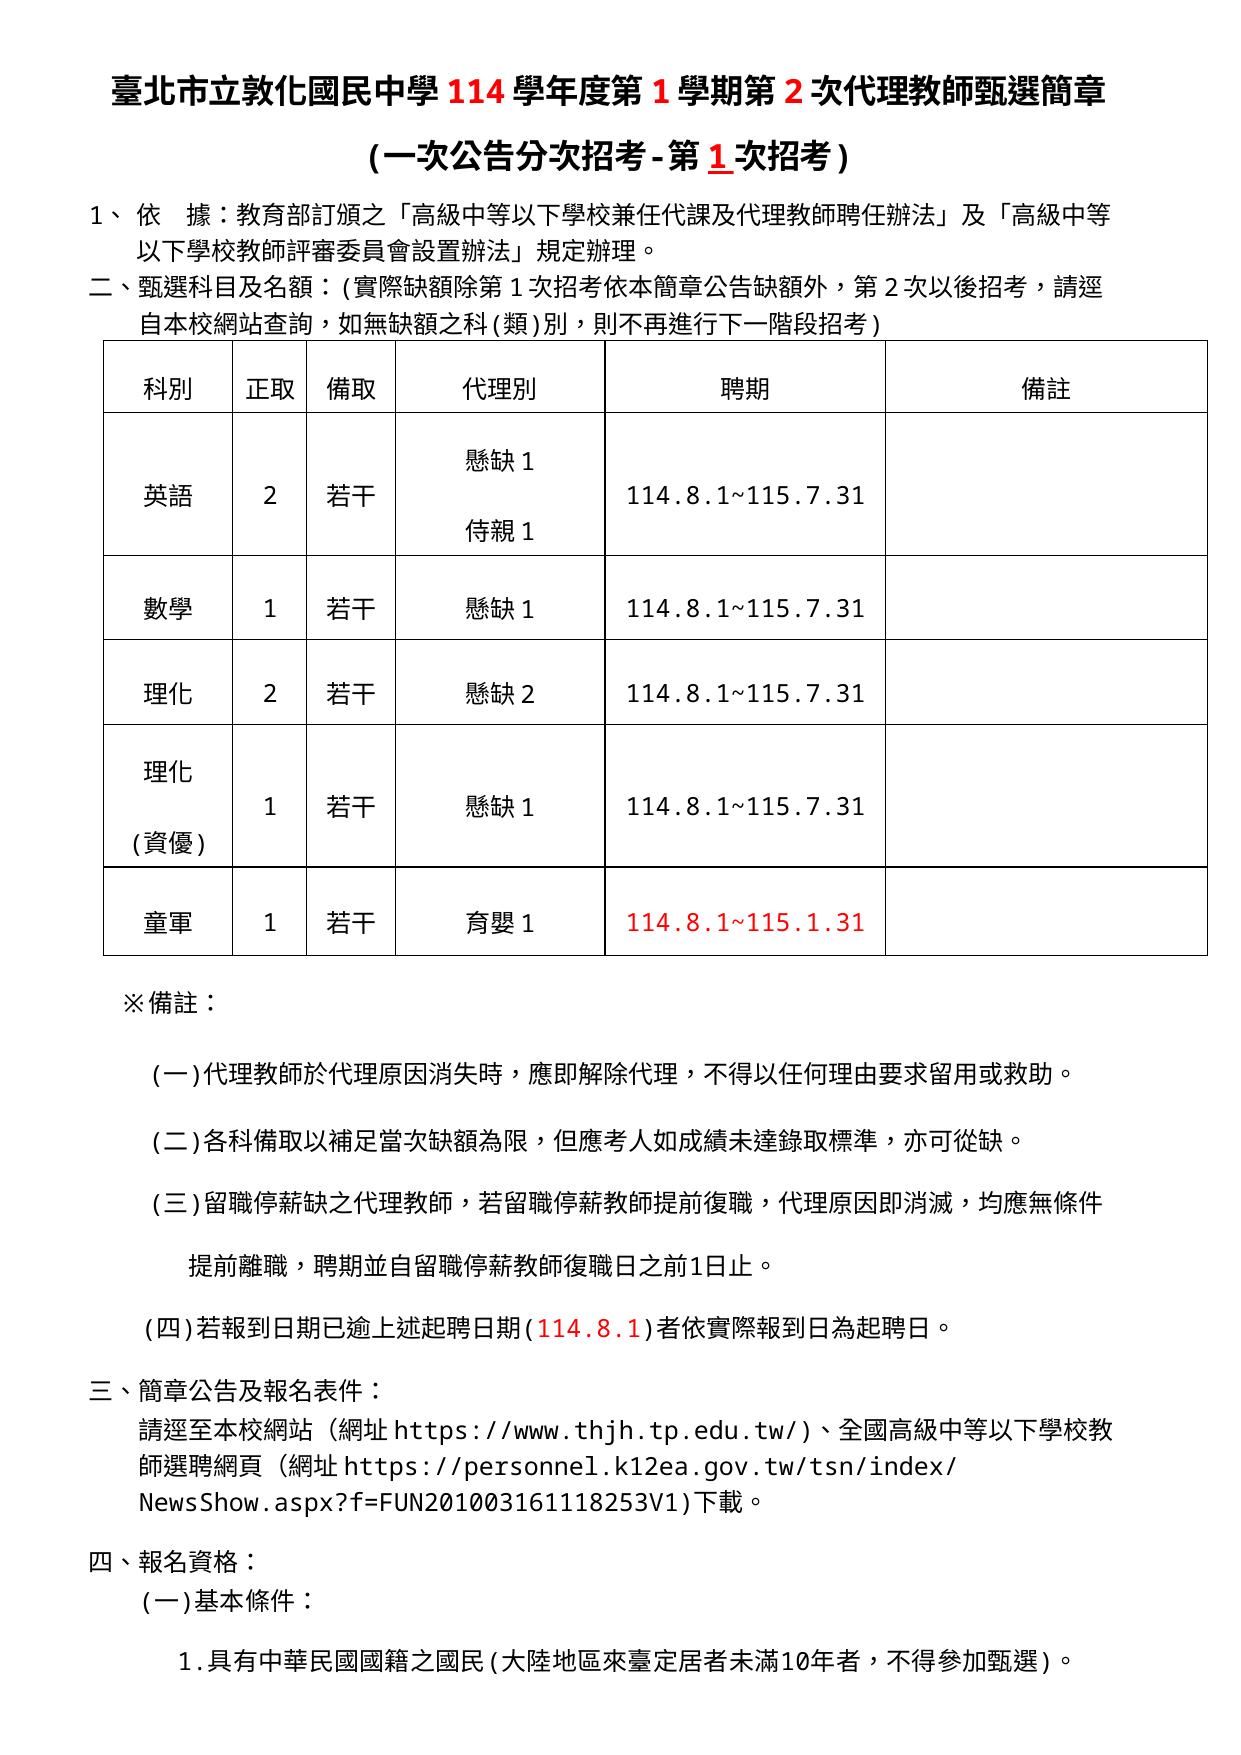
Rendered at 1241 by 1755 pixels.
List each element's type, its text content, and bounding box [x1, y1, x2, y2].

table_cell 1 [233, 868, 306, 955]
table_cell [886, 556, 1207, 639]
table_header 正取 [233, 341, 306, 412]
table_cell [886, 640, 1207, 724]
table_cell 1 [233, 725, 306, 866]
list 依 據：教育部訂頒之「高級中等以下學校兼任代課及代理教師聘任辦法」及「高級中等以下學校教師評審委員會設置辦法」規定辦理。 [89, 195, 1128, 268]
text (一)代理教師於代理原因消失時，應即解除代理，不得以任何理由要求留用或救助。 [89, 1031, 1128, 1093]
text ※備註： [89, 960, 1128, 1023]
table_cell 英語 [104, 413, 232, 555]
table_header 代理別 [396, 341, 604, 412]
table_cell 114.8.1~115.7.31 [606, 640, 885, 724]
table_cell 1 [233, 556, 306, 639]
text (一次公告分次招考-第1次招考) [89, 130, 1128, 178]
table_header 科別 [104, 341, 232, 412]
table_cell 若干 [307, 413, 395, 555]
text 1.具有中華民國國籍之國民(大陸地區來臺定居者未滿10年者，不得參加甄選)。 [89, 1618, 1128, 1680]
text 三、簡章公告及報名表件： [89, 1348, 1128, 1410]
table_cell [886, 413, 1207, 479]
table_cell [886, 479, 1207, 555]
table_cell 若干 [307, 556, 395, 639]
text 四、報名資格： [89, 1519, 1128, 1581]
text (一)基本條件： [139, 1581, 1128, 1618]
table_cell 2 [233, 640, 306, 724]
table_cell 若干 [307, 640, 395, 724]
text 請逕至本校網站（網址https://www.thjh.tp.edu.tw/)、全國高級中等以下學校教師選聘網頁（網址https://personnel.k12ea.gov.tw/tsn/index/NewsShow.aspx?f=FUN201003161118253V1)下載。 [139, 1410, 1128, 1519]
table_cell 懸缺1 [396, 556, 604, 639]
table_cell 理化 (資優) [104, 725, 232, 866]
table_cell 114.8.1~115.7.31 [606, 725, 885, 866]
text (二)各科備取以補足當次缺額為限，但應考人如成績未達錄取標準，亦可從缺。 [89, 1098, 1128, 1160]
table_header 聘期 [606, 341, 885, 412]
table_cell 114.8.1~115.1.31 [606, 868, 885, 955]
table_cell 114.8.1~115.7.31 [606, 413, 885, 555]
text (三)留職停薪缺之代理教師，若留職停薪教師提前復職，代理原因即消滅，均應無條件提前離職，聘期並自留職停薪教師復職日之前1日止。 [89, 1160, 1128, 1285]
table_cell 數學 [104, 556, 232, 639]
table_cell [886, 868, 1207, 955]
table_cell 懸缺1 侍親1 [396, 413, 604, 555]
table_cell 114.8.1~115.7.31 [606, 556, 885, 639]
table_cell 2 [233, 413, 306, 555]
table_cell 懸缺2 [396, 640, 604, 724]
table_header 備註 [886, 341, 1207, 412]
table_cell [886, 725, 1207, 866]
table_cell 育嬰1 [396, 868, 604, 955]
table_cell 若干 [307, 725, 395, 866]
table_cell 童軍 [104, 868, 232, 955]
text 二、甄選科目及名額：(實際缺額除第1次招考依本簡章公告缺額外，第2次以後招考，請逕自本校網站查詢，如無缺額之科(類)別，則不再進行下一階段招考) [89, 268, 1128, 340]
table_cell 懸缺1 [396, 725, 604, 866]
text (四)若報到日期已逾上述起聘日期(114.8.1)者依實際報到日為起聘日。 [89, 1285, 1128, 1348]
table_header 備取 [307, 341, 395, 412]
table_cell 理化 [104, 640, 232, 724]
text 臺北市立敦化國民中學114學年度第1學期第2次代理教師甄選簡章 [89, 64, 1128, 113]
table_cell 若干 [307, 868, 395, 955]
